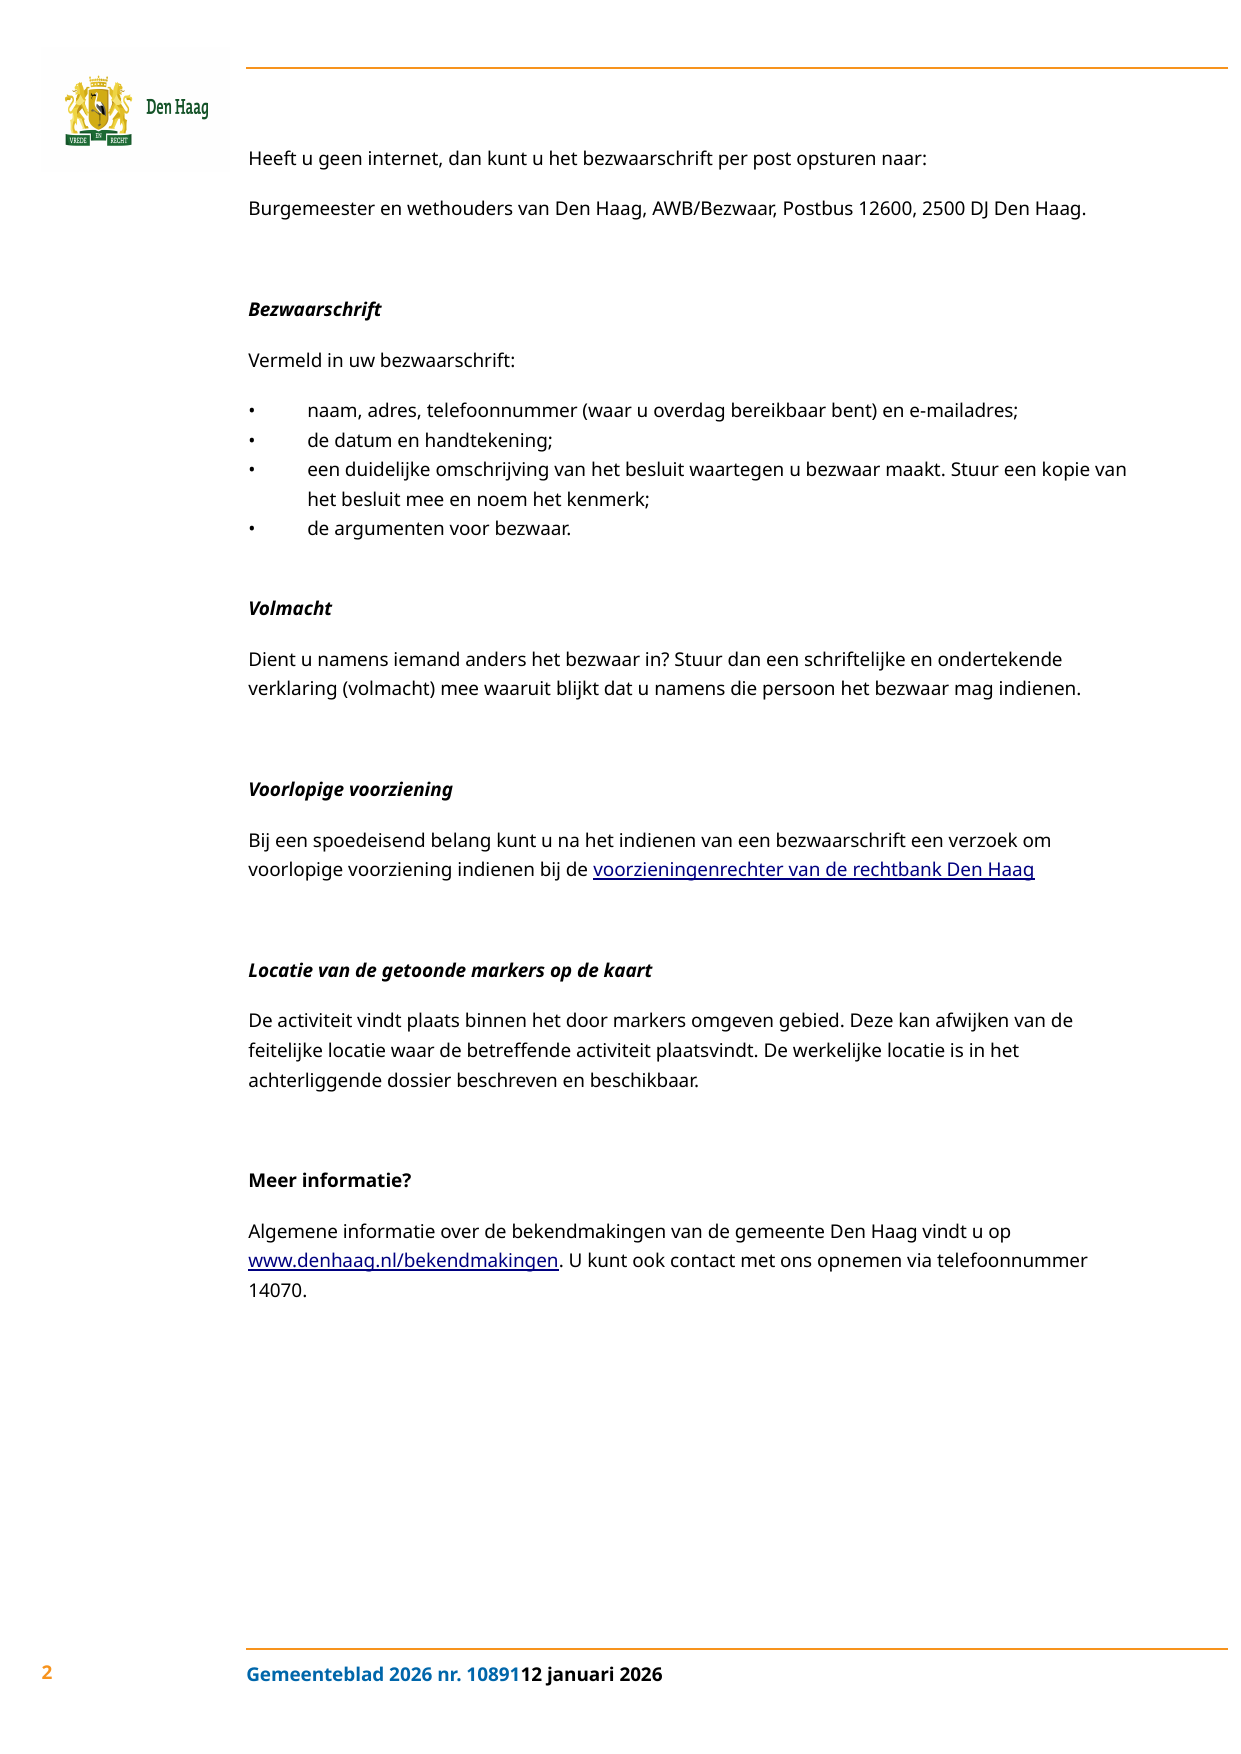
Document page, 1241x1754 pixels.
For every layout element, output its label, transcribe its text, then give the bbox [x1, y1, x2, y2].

text Algemene informatie over de bekendmakingen van de gemeente Den Haag vindt u op www.denhaag.nl/bekendmakingen. U kunt ook contact met ons opnemen via telefoonnummer 14070. [248, 1218, 1152, 1303]
list een duidelijke omschrijving van het besluit waartegen u bezwaar maakt. Stuur een kopie van het besluit mee en noem het kenmerk; [248, 456, 1152, 512]
text Vermeld in uw bezwaarschrift: [248, 347, 1152, 373]
text Meer informatie? [248, 1168, 1152, 1193]
text Locatie van de getoonde markers op de kaart [248, 957, 1152, 983]
text Volmacht [248, 596, 1152, 621]
text Bezwaarschrift [248, 296, 1152, 322]
picture [41, 47, 231, 172]
text Heeft u geen internet, dan kunt u het bezwaarschrift per post opsturen naar: [248, 145, 1152, 171]
text Burgemeester en wethouders van Den Haag, AWB/Bezwaar, Postbus 12600, 2500 DJ Den Haag. [248, 196, 1152, 221]
text De activiteit vindt plaats binnen het door markers omgeven gebied. Deze kan afwijken van de feitelijke locatie waar de betreffende activiteit plaatsvindt. De werkelijke locatie is in het achterliggende dossier beschreven en beschikbaar. [248, 1008, 1152, 1093]
list de datum en handtekening; [248, 427, 1152, 453]
list de argumenten voor bezwaar. [248, 516, 1152, 541]
text Voorlopige voorziening [248, 776, 1152, 802]
list naam, adres, telefoonnummer (waar u overdag bereikbaar bent) en e-mailadres; [248, 397, 1152, 423]
text Dient u namens iemand anders het bezwaar in? Stuur dan een schriftelijke en ondertekende verklaring (volmacht) mee waaruit blijkt dat u namens die persoon het bezwaar mag indienen. [248, 646, 1152, 701]
text Bij een spoedeisend belang kunt u na het indienen van een bezwaarschrift een verzoek om voorlopige voorziening indienen bij de voorzieningenrechter van de rechtbank Den Haag [248, 827, 1152, 882]
